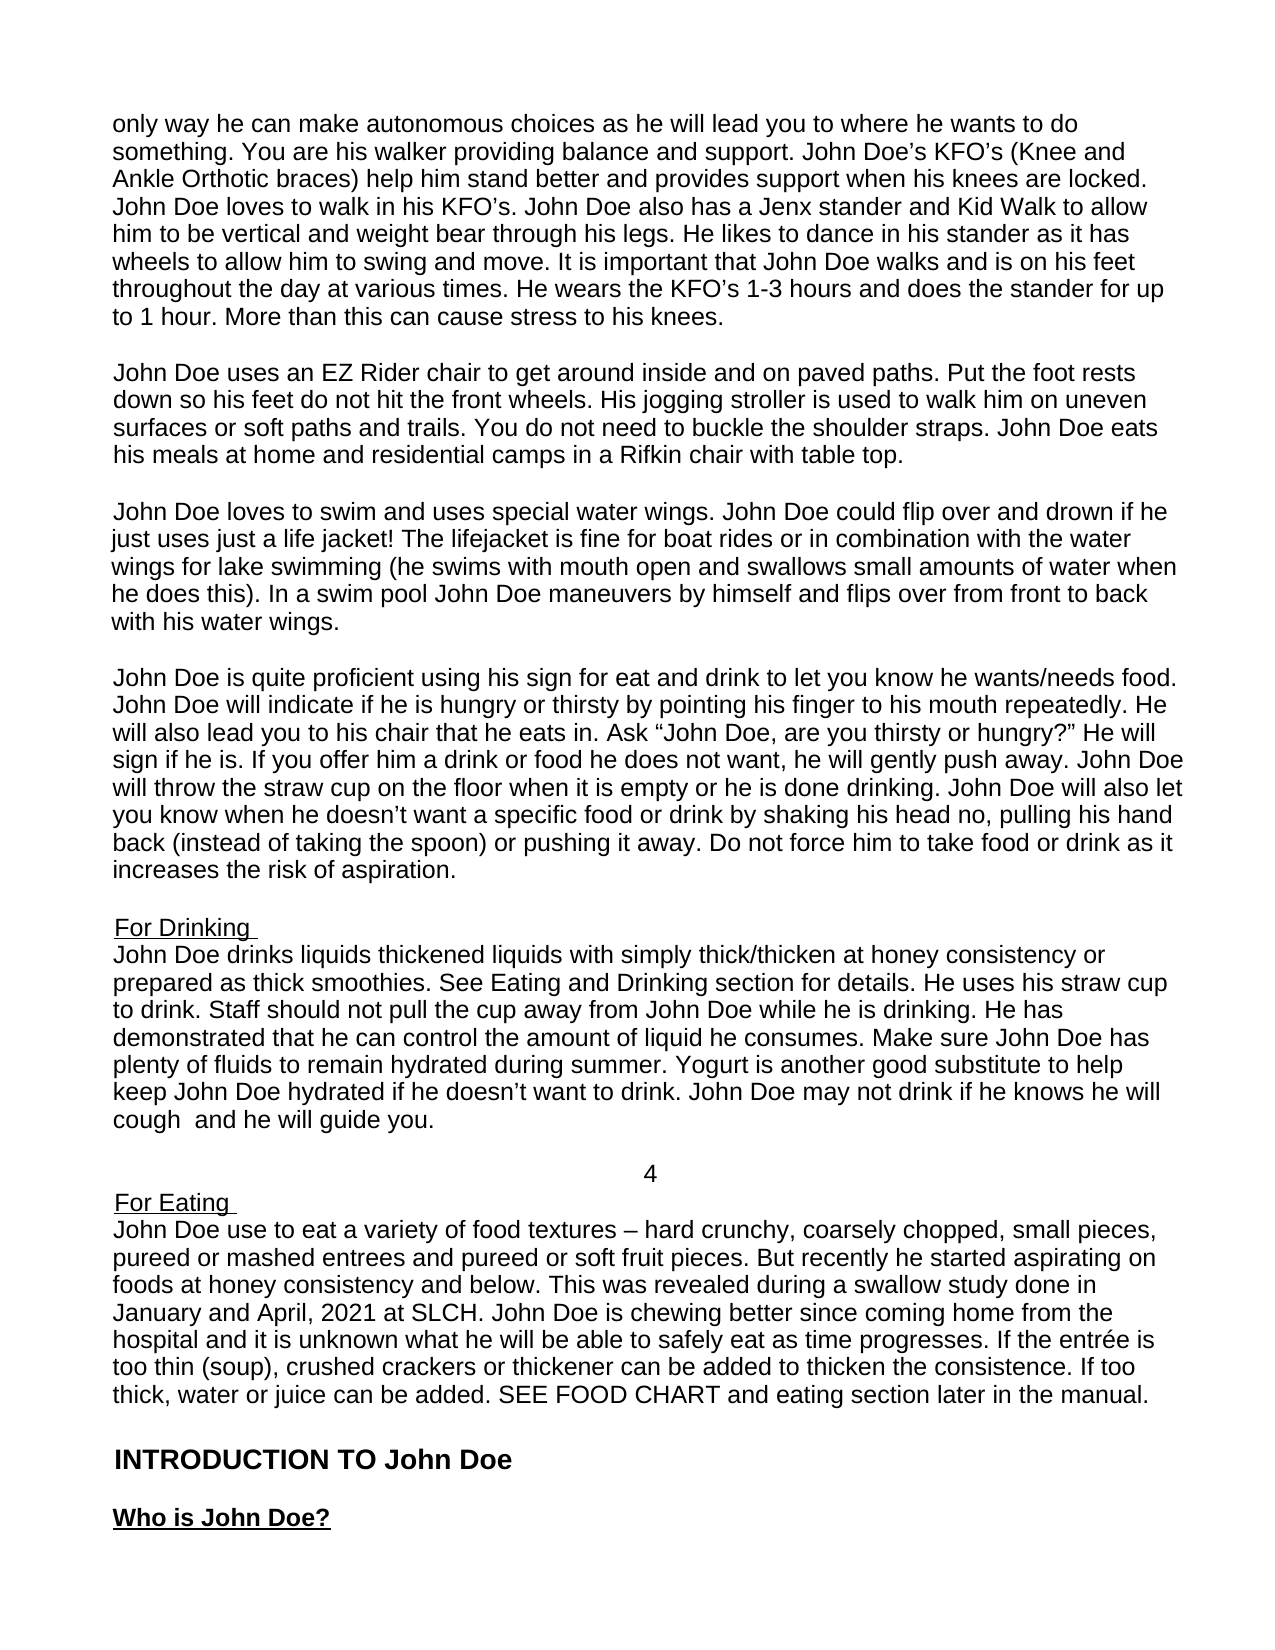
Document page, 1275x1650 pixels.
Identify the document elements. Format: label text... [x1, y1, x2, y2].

text John Doe uses an EZ Rider chair to get around inside and on paved paths. Put the foot rests down so his feet do not hit the front wheels. His jogging stroller is used to walk him on uneven surfaces or soft paths and trails. You do not need to buckle the shoulder straps. John Doe eats his meals at home and residential camps in a Rifkin chair with table top. [113, 359, 1165, 469]
text John Doe use to eat a variety of food textures – hard crunchy, coarsely chopped, small pieces, pureed or mashed entrees and pureed or soft fruit pieces. But recently he started aspirating on foods at honey consistency and below. This was revealed during a swallow study done in January and April, 2021 at SLCH. John Doe is chewing better since coming home from the hospital and it is unknown what he will be able to safely eat as time progresses. If the entrée is too thin (soup), crushed crackers or thickener can be added to thicken the consistence. If too thick, water or juice can be added. SEE FOOD CHART and eating section later in the manual. [112, 1217, 1164, 1408]
text INTRODUCTION TO John Doe [114, 1443, 1202, 1475]
text Who is John Doe? [112, 1503, 1202, 1532]
text John Doe loves to swim and uses special water wings. John Doe could flip over and drown if he just uses just a life jacket! The lifejacket is fine for boat rides or in combination with the water wings for lake swimming (he swims with mouth open and swallows small amounts of water when he does this). In a swim pool John Doe maneuvers by himself and flips over from front to back with his water wings. [111, 498, 1186, 635]
text John Doe drinks liquids thickened liquids with simply thick/thicken at honey consistency or prepared as thick smoothies. See Eating and Drinking section for details. He uses his straw cup to drink. Staff should not pull the cup away from John Doe while he is drinking. He has demonstrated that he can control the amount of liquid he consumes. Make sure John Doe has plenty of fluids to remain hydrated during summer. Yogurt is another good substitute to help keep John Doe hydrated if he doesn’t want to drink. John Doe may not drink if he knows he will cough and he will guide you. [113, 942, 1184, 1133]
text only way he can make autonomous choices as he will lead you to where he wants to do something. You are his walker providing balance and support. John Doe’s KFO’s (Knee and Ankle Orthotic braces) help him stand better and provides support when his knees are locked. John Doe loves to walk in his KFO’s. John Doe also has a Jenx stander and Kid Walk to allow him to be vertical and weight bear through his legs. He likes to dance in his stander as it has wheels to allow him to swing and move. It is important that John Doe walks and is on his feet throughout the day at various times. He wears the KFO’s 1-3 hours and does the stander for up to 1 hour. More than this can cause stress to his knees. [112, 111, 1173, 330]
text John Doe is quite proficient using his sign for eat and drink to let you know he wants/needs food. John Doe will indicate if he is hungry or thirsty by pointing his finger to his mouth repeatedly. He will also lead you to his chair that he eats in. Ask “John Doe, are you thirsty or hungry?” He will sign if he is. If you offer him a drink or food he does not want, he will gently push away. John Doe will throw the straw cup on the floor when it is empty or he is done drinking. John Doe will also let you know when he doesn’t want a specific food or drink by shaking his head no, pulling his hand back (instead of taking the spoon) or pushing it away. Do not force him to take food or drink as it increases the risk of aspiration. [112, 664, 1191, 884]
text 4 [60, 1159, 657, 1188]
text For Drinking [114, 913, 1202, 942]
text For Eating [114, 1188, 1202, 1217]
